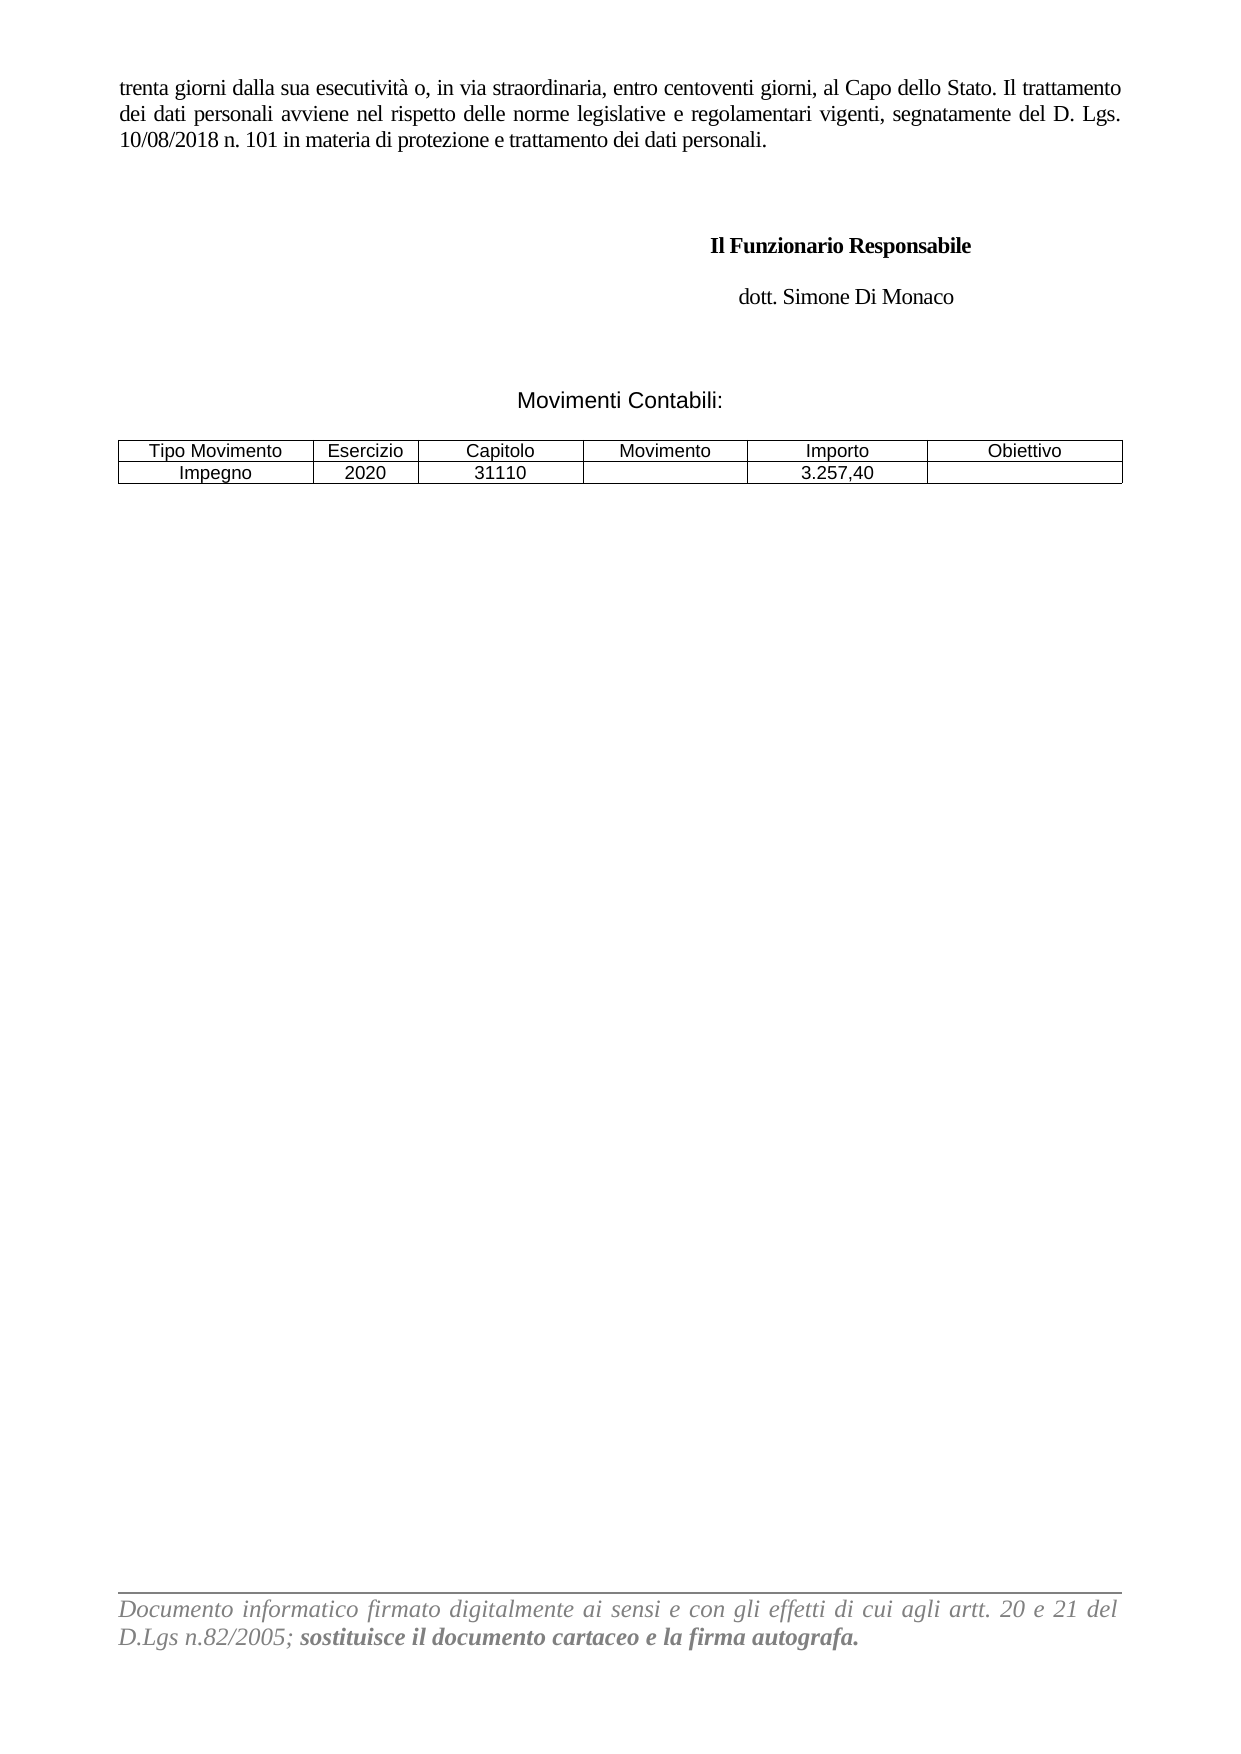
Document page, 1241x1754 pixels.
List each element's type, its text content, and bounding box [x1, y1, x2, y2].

text trenta giorni dalla sua esecutività o, in via straordinaria, entro centoventi giorni, al Capo dello Stato. Il trattamento dei dati personali avviene nel rispetto delle norme legislative e regolamentari vigenti, segnatamente del D. Lgs. 10/08/2018 n. 101 in materia di protezione e trattamento dei dati personali. [82, 74, 1122, 153]
table_header Importo [748, 441, 927, 461]
table_header 31110 [419, 462, 583, 483]
table_header [928, 462, 1122, 483]
table_header [584, 462, 747, 483]
text Movimenti Contabili: [118, 387, 1122, 413]
table_header Impegno [119, 462, 313, 483]
table_header Movimento [584, 441, 747, 461]
table_header Esercizio [314, 441, 418, 461]
text Il Funzionario Responsabile [82, 232, 1122, 258]
table_header Capitolo [419, 441, 583, 461]
table_header Tipo Movimento [119, 441, 313, 461]
table_header 3.257,40 [748, 462, 927, 483]
table_header Obiettivo [928, 441, 1122, 461]
table_header 2020 [314, 462, 418, 483]
text dott. Simone Di Monaco [118, 283, 1122, 309]
